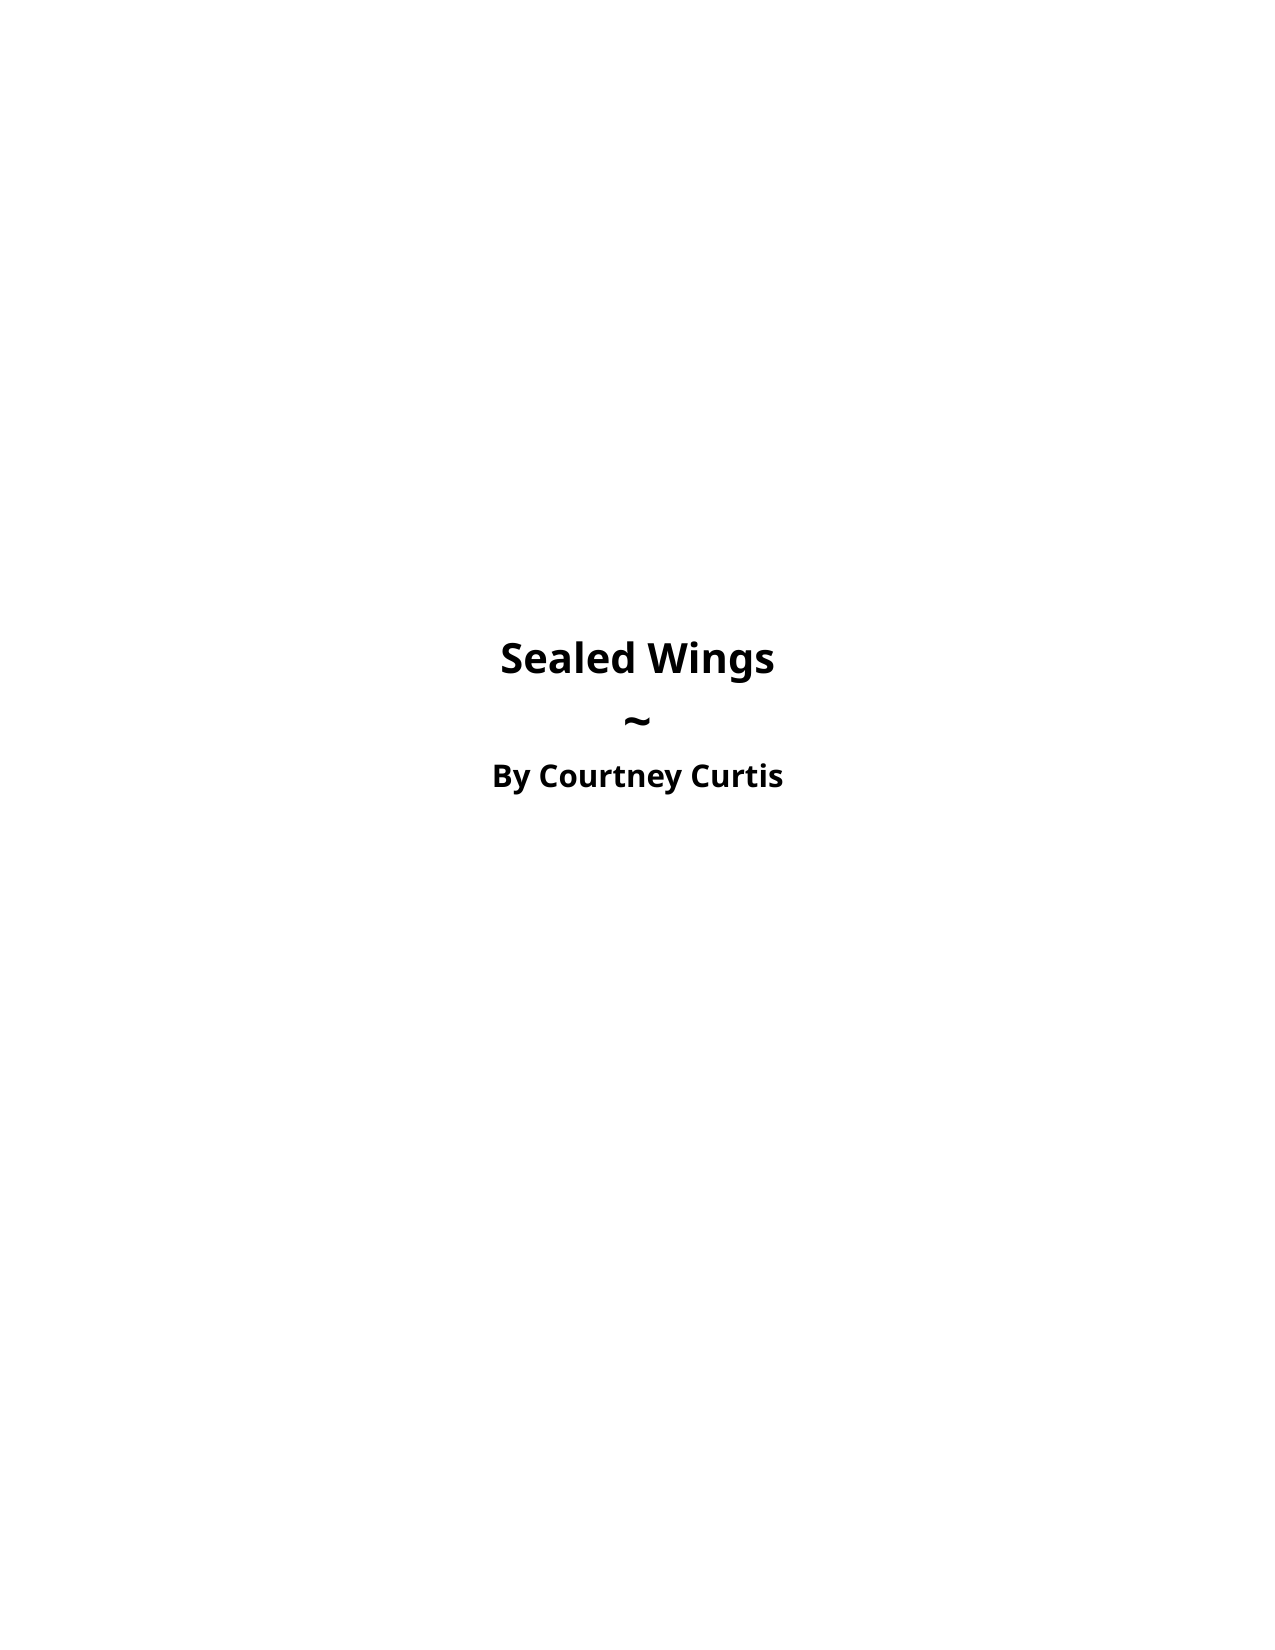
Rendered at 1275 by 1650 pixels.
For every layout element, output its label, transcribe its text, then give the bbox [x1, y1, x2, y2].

text Sealed Wings [118, 629, 1157, 686]
text ~ [118, 686, 1157, 754]
text By Courtney Curtis [118, 754, 1157, 797]
